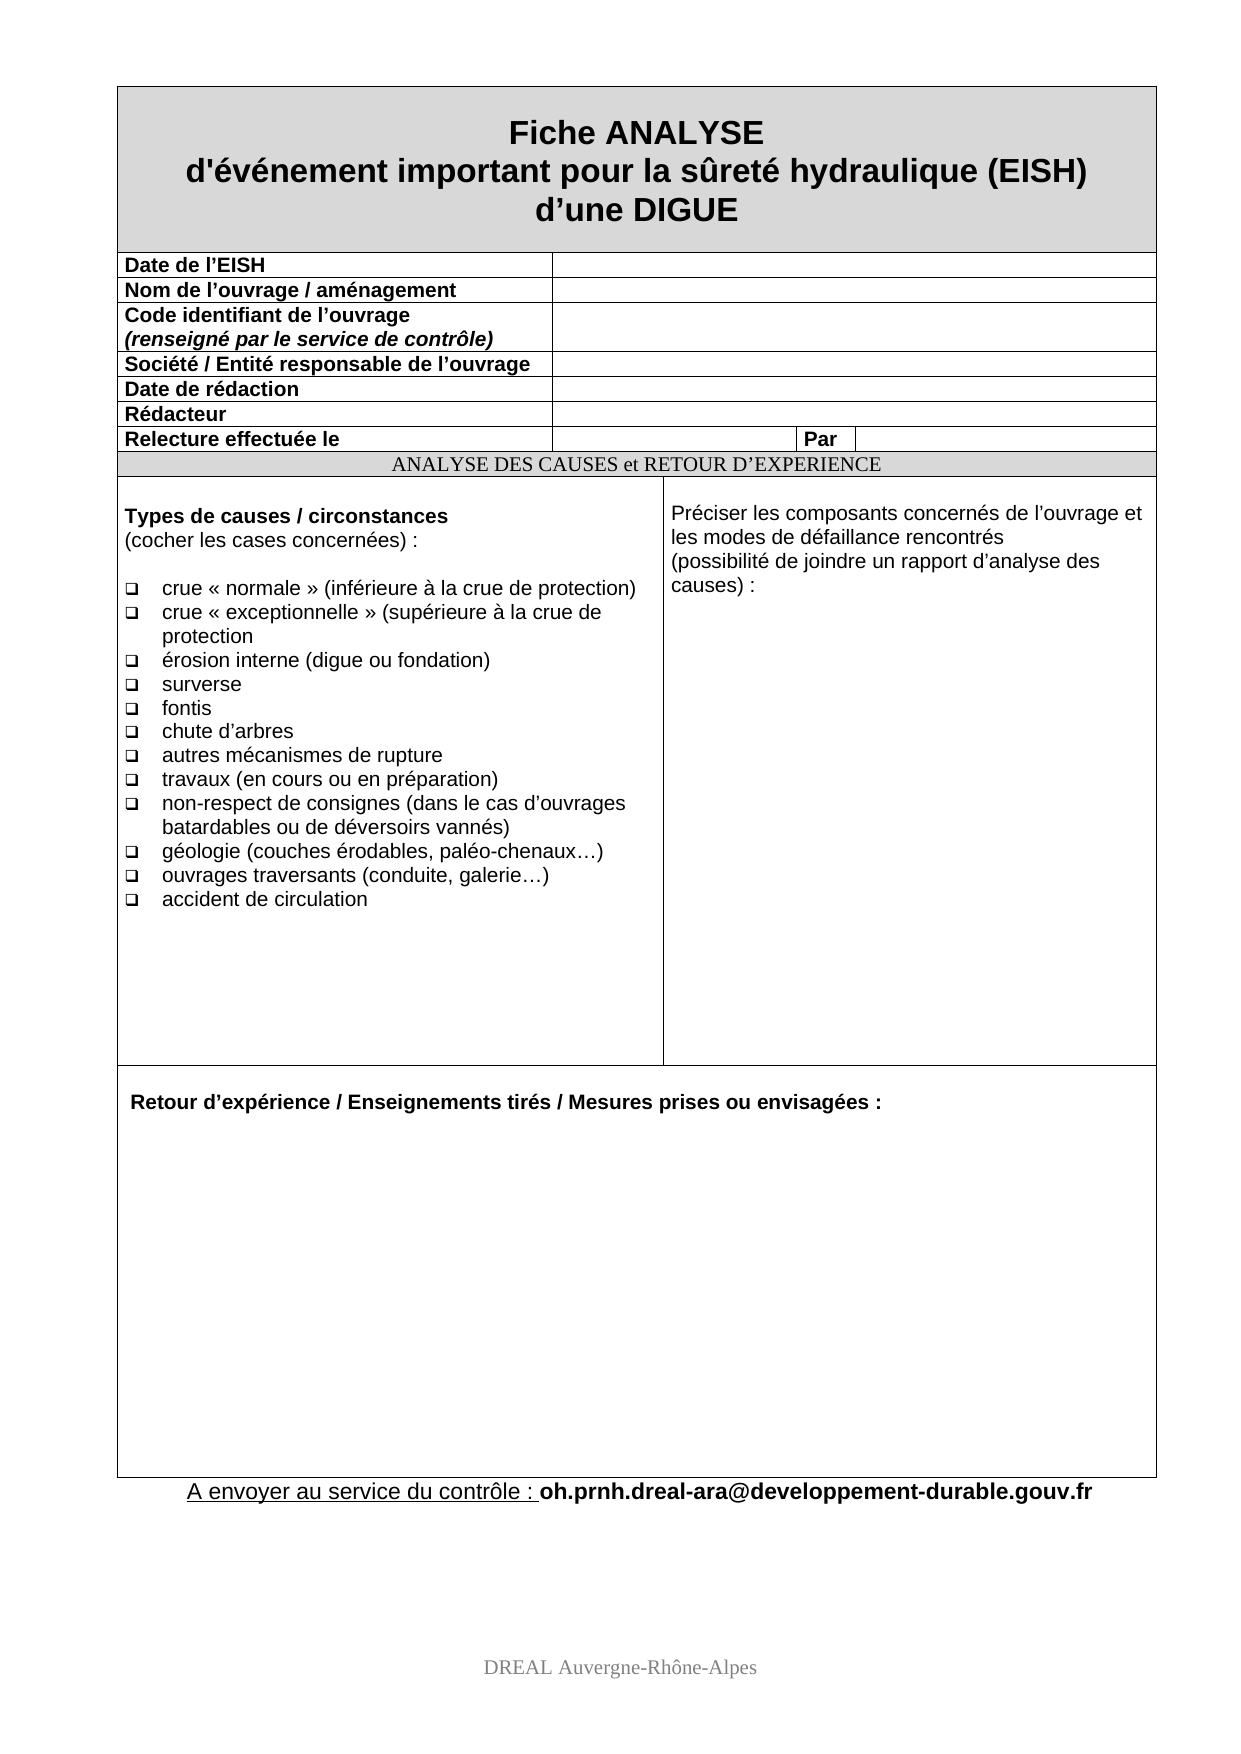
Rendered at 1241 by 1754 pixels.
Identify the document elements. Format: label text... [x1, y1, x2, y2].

table_cell [553, 303, 1156, 351]
table_cell [553, 278, 1156, 302]
table_cell Types de causes / circonstances (cocher les cases concernées) : crue « normale » (inférieure à la crue de protection) crue « exceptionnelle » (supérieure à la crue de protection érosion interne (digue ou fondation) surverse fontis chute d’arbres autres mécanismes de rupture travaux (en cours ou en préparation) non-respect de consignes (dans le cas d’ouvrages batardables ou de déversoirs vannés) géologie (couches érodables, paléo-chenaux…) ouvrages traversants (conduite, galerie…) accident de circulation [118, 477, 663, 1065]
table_cell [553, 402, 1156, 426]
table_cell [856, 427, 1156, 451]
table_cell Société / Entité responsable de l’ouvrage [118, 352, 552, 376]
table_cell [553, 253, 1156, 277]
table_cell Par [797, 427, 855, 451]
table_cell [553, 377, 1156, 401]
table_cell Retour d’expérience / Enseignements tirés / Mesures prises ou envisagées : [118, 1066, 1156, 1477]
table_cell Date de l’EISH [118, 253, 552, 277]
table_cell Date de rédaction [118, 377, 552, 401]
text A envoyer au service du contrôle : oh.prnh.dreal-ara@developpement-durable.gouv.fr [148, 1478, 1093, 1531]
table_cell Code identifiant de l’ouvrage (renseigné par le service de contrôle) [118, 303, 552, 351]
table_cell [553, 427, 796, 451]
table_cell Relecture effectuée le [118, 427, 552, 451]
table_cell [553, 352, 1156, 376]
table_cell ANALYSE DES CAUSES et RETOUR D’EXPERIENCE [118, 452, 1156, 476]
table_cell Rédacteur [118, 402, 552, 426]
table_header Fiche ANALYSE d'événement important pour la sûreté hydraulique (EISH) d’une DIGUE [118, 87, 1156, 252]
table_cell Nom de l’ouvrage / aménagement [118, 278, 552, 302]
table_cell Préciser les composants concernés de l’ouvrage et les modes de défaillance rencontrés (possibilité de joindre un rapport d’analyse des causes) : [664, 477, 1156, 1065]
